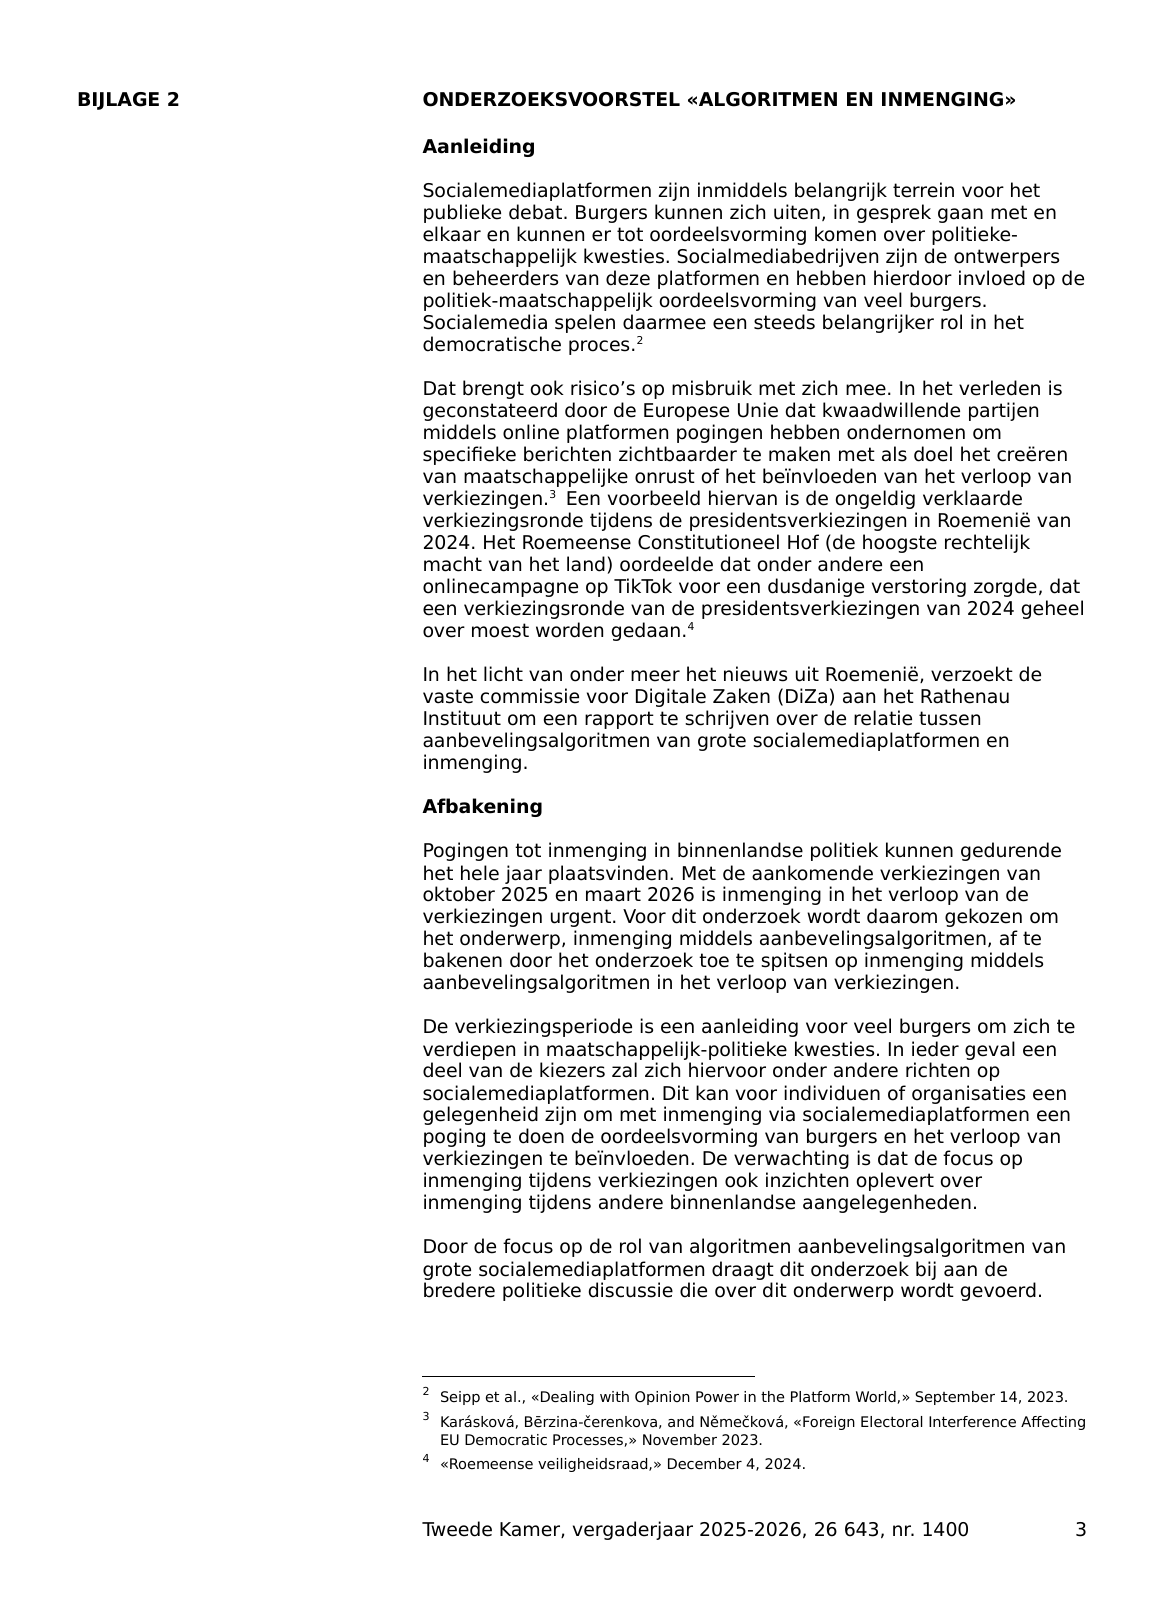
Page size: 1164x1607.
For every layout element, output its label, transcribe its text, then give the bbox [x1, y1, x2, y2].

subtitle BIJLAGE 2 ONDERZOEKSVOORSTEL «ALGORITMEN EN INMENGING» [77, 89, 1087, 111]
text Seipp et al., «Dealing with Opinion Power in the Platform World,» September 14, 2023. [422, 1385, 1087, 1407]
text Door de focus op de rol van algoritmen aanbevelingsalgoritmen van grote socialemediaplatformen draagt dit onderzoek bij aan de bredere politieke discussie die over dit onderwerp wordt gevoerd. [422, 1236, 1087, 1302]
text In het licht van onder meer het nieuws uit Roemenië, verzoekt de vaste commissie voor Digitale Zaken (DiZa) aan het Rathenau Instituut om een rapport te schrijven over de relatie tussen aanbevelingsalgoritmen van grote socialemediaplatformen en inmenging. [422, 664, 1087, 774]
text Dat brengt ook risico’s op misbruik met zich mee. In het verleden is geconstateerd door de Europese Unie dat kwaadwillende partijen middels online platformen pogingen hebben ondernomen om specifieke berichten zichtbaarder te maken met als doel het creëren van maatschappelijke onrust of het beïnvloeden van het verloop van verkiezingen. Een voorbeeld hiervan is de ongeldig verklaarde verkiezingsronde tijdens de presidentsverkiezingen in Roemenië van 2024. Het Roemeense Constitutioneel Hof (de hoogste rechtelijk macht van het land) oordeelde dat onder andere een onlinecampagne op TikTok voor een dusdanige verstoring zorgde, dat een verkiezingsronde van de presidentsverkiezingen van 2024 geheel over moest worden gedaan. [422, 378, 1087, 642]
subtitle Aanleiding [422, 136, 1087, 158]
text «Roemeense veiligheidsraad,» December 4, 2024. [422, 1452, 1087, 1474]
text Pogingen tot inmenging in binnenlandse politiek kunnen gedurende het hele jaar plaatsvinden. Met de aankomende verkiezingen van oktober 2025 en maart 2026 is inmenging in het verloop van de verkiezingen urgent. Voor dit onderzoek wordt daarom gekozen om het onderwerp, inmenging middels aanbevelingsalgoritmen, af te bakenen door het onderzoek toe te spitsen op inmenging middels aanbevelingsalgoritmen in het verloop van verkiezingen. [422, 840, 1087, 994]
text Karásková, Bērzina-čerenkova, and Němečková, «Foreign Electoral Interference Affecting EU Democratic Processes,» November 2023. [422, 1410, 1087, 1449]
text De verkiezingsperiode is een aanleiding voor veel burgers om zich te verdiepen in maatschappelijk-politieke kwesties. In ieder geval een deel van de kiezers zal zich hiervoor onder andere richten op socialemediaplatformen. Dit kan voor individuen of organisaties een gelegenheid zijn om met inmenging via socialemediaplatformen een poging te doen de oordeelsvorming van burgers en het verloop van verkiezingen te beïnvloeden. De verwachting is dat de focus op inmenging tijdens verkiezingen ook inzichten oplevert over inmenging tijdens andere binnenlandse aangelegenheden. [422, 1016, 1087, 1214]
text Socialemediaplatformen zijn inmiddels belangrijk terrein voor het publieke debat. Burgers kunnen zich uiten, in gesprek gaan met en elkaar en kunnen er tot oordeelsvorming komen over politieke-maatschappelijk kwesties. Socialmediabedrijven zijn de ontwerpers en beheerders van deze platformen en hebben hierdoor invloed op de politiek-maatschappelijk oordeelsvorming van veel burgers. Socialemedia spelen daarmee een steeds belangrijker rol in het democratische proces. [422, 180, 1087, 356]
subtitle Afbakening [422, 796, 1087, 818]
